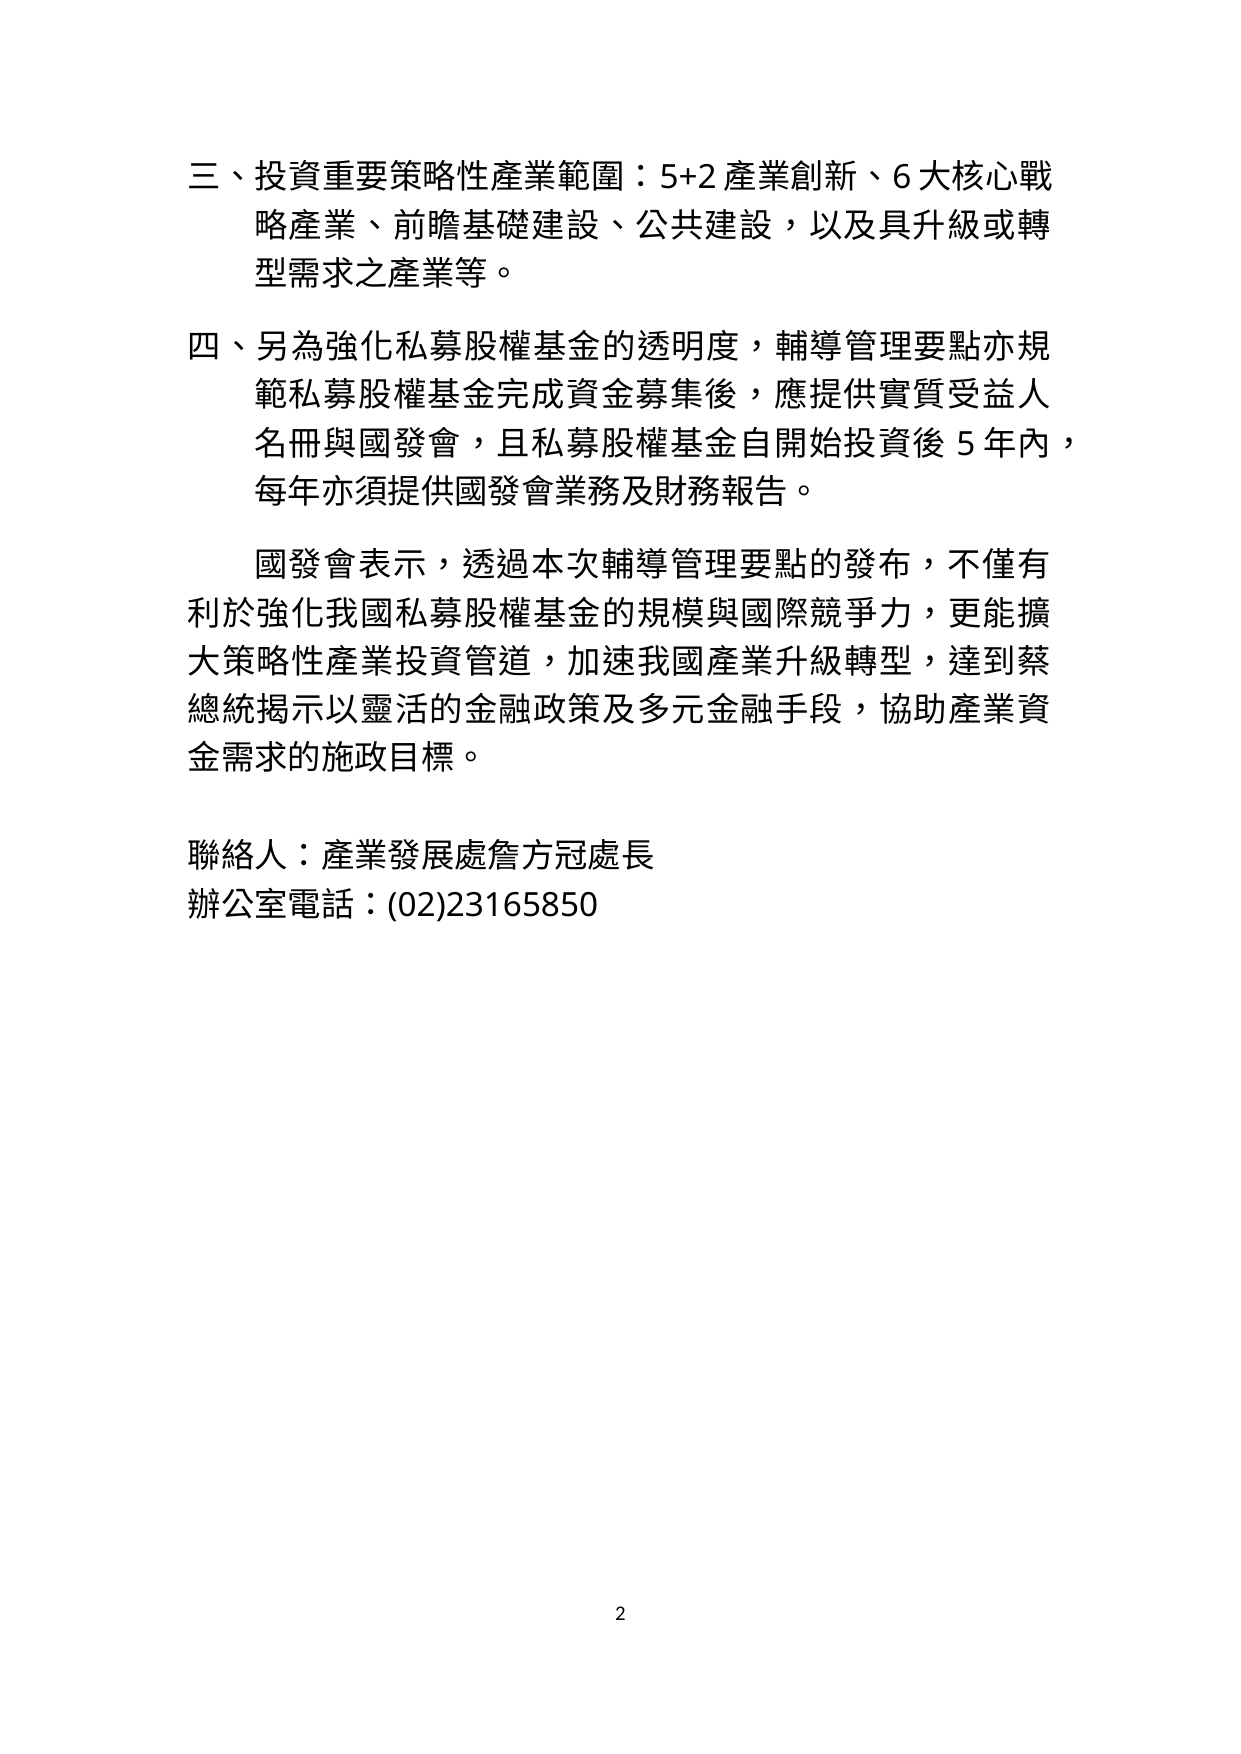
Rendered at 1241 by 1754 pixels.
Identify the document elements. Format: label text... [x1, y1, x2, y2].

text 聯絡人：產業發展處詹方冠處長 [187, 829, 1053, 877]
text 四、另為強化私募股權基金的透明度，輔導管理要點亦規範私募股權基金完成資金募集後，應提供實質受益人名冊與國發會，且私募股權基金自開始投資後5年內，每年亦須提供國發會業務及財務報告。 [187, 320, 1053, 513]
text 國發會表示，透過本次輔導管理要點的發布，不僅有利於強化我國私募股權基金的規模與國際競爭力，更能擴大策略性產業投資管道，加速我國產業升級轉型，達到蔡總統揭示以靈活的金融政策及多元金融手段，協助產業資金需求的施政目標。 [187, 538, 1053, 779]
text 三、投資重要策略性產業範圍：5+2產業創新、6大核心戰略產業、前瞻基礎建設、公共建設，以及具升級或轉型需求之產業等。 [187, 150, 1053, 295]
text 辦公室電話：(02)23165850 [187, 877, 1053, 926]
